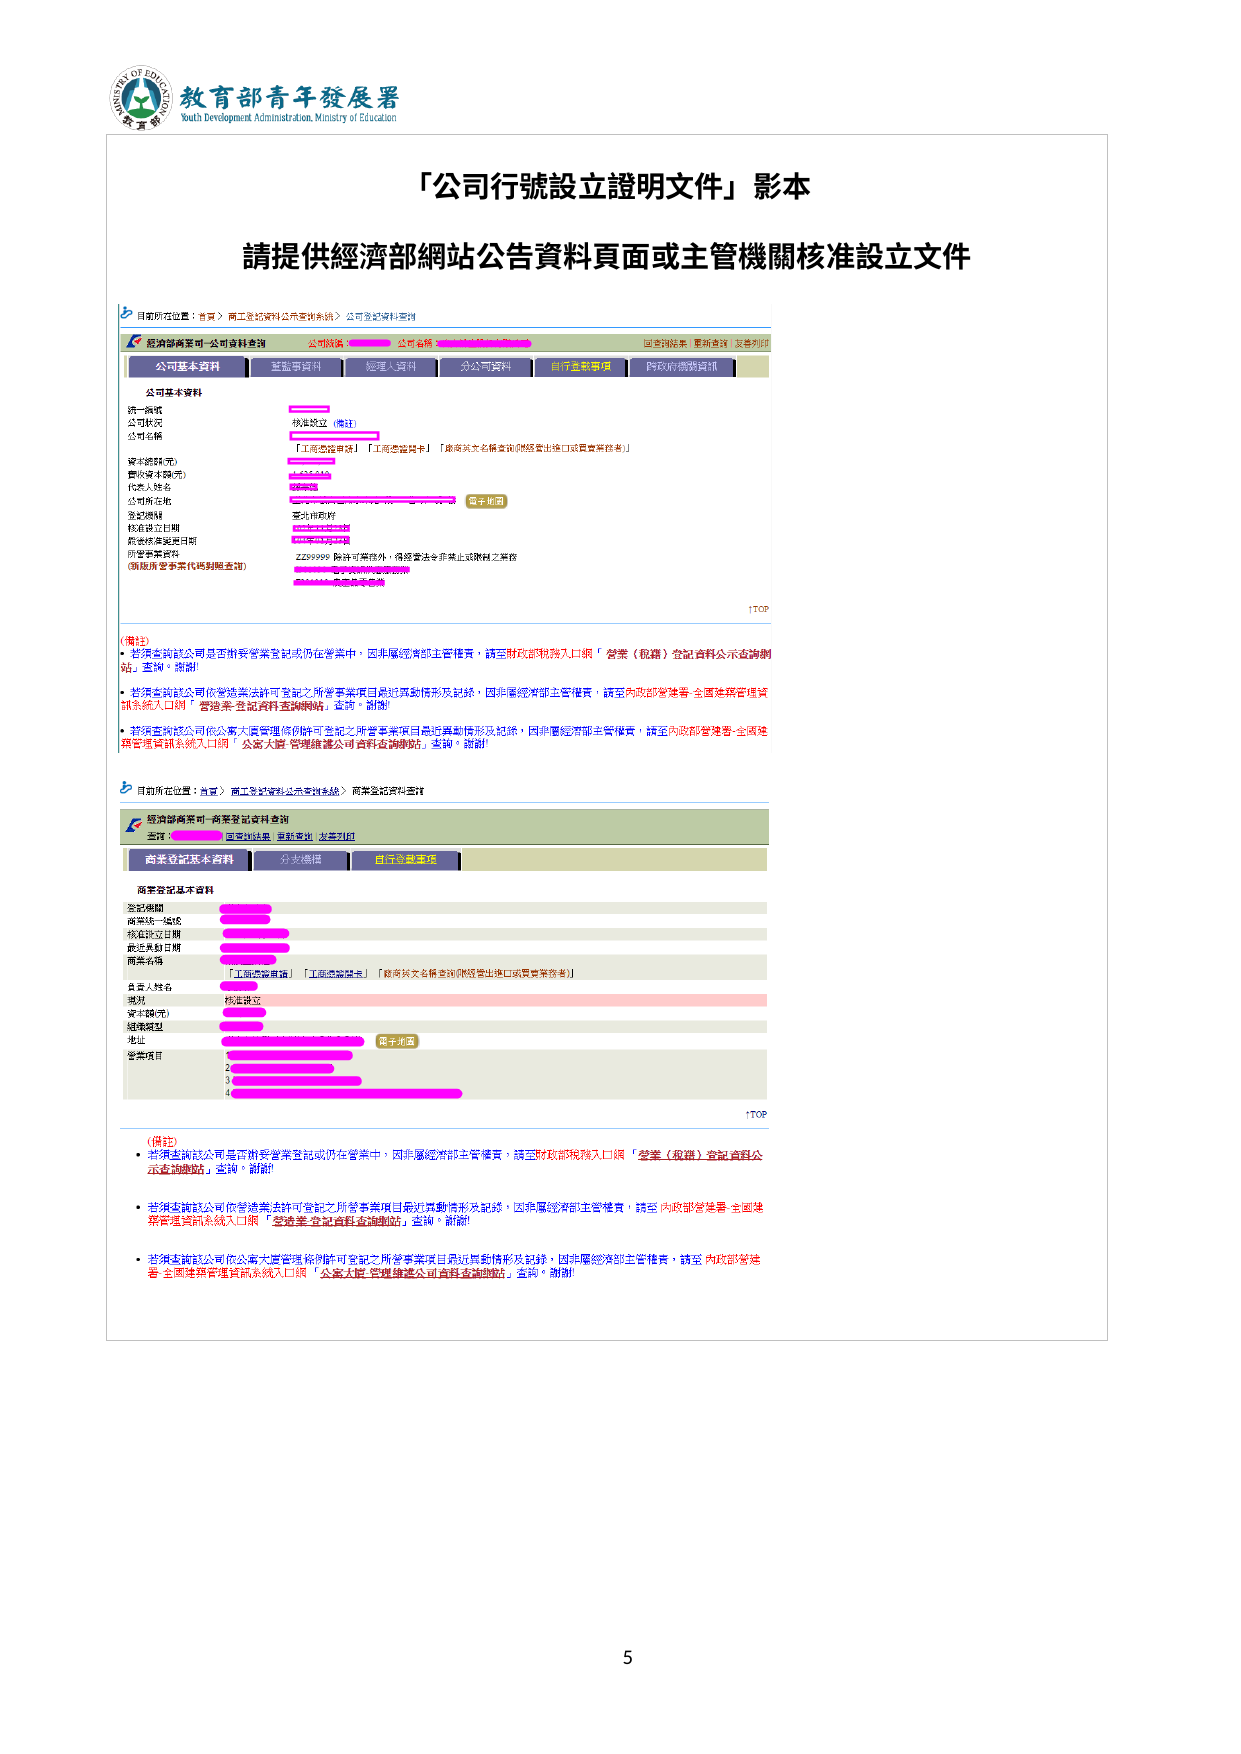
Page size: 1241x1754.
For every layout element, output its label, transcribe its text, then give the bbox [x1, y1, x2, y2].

table_header 「公司行號設立證明文件」影本 請提供經濟部網站公告資料頁面或主管機關核准設立文件 [107, 135, 1107, 1340]
picture [118, 304, 772, 753]
picture [102, 60, 405, 135]
picture [118, 780, 772, 1292]
